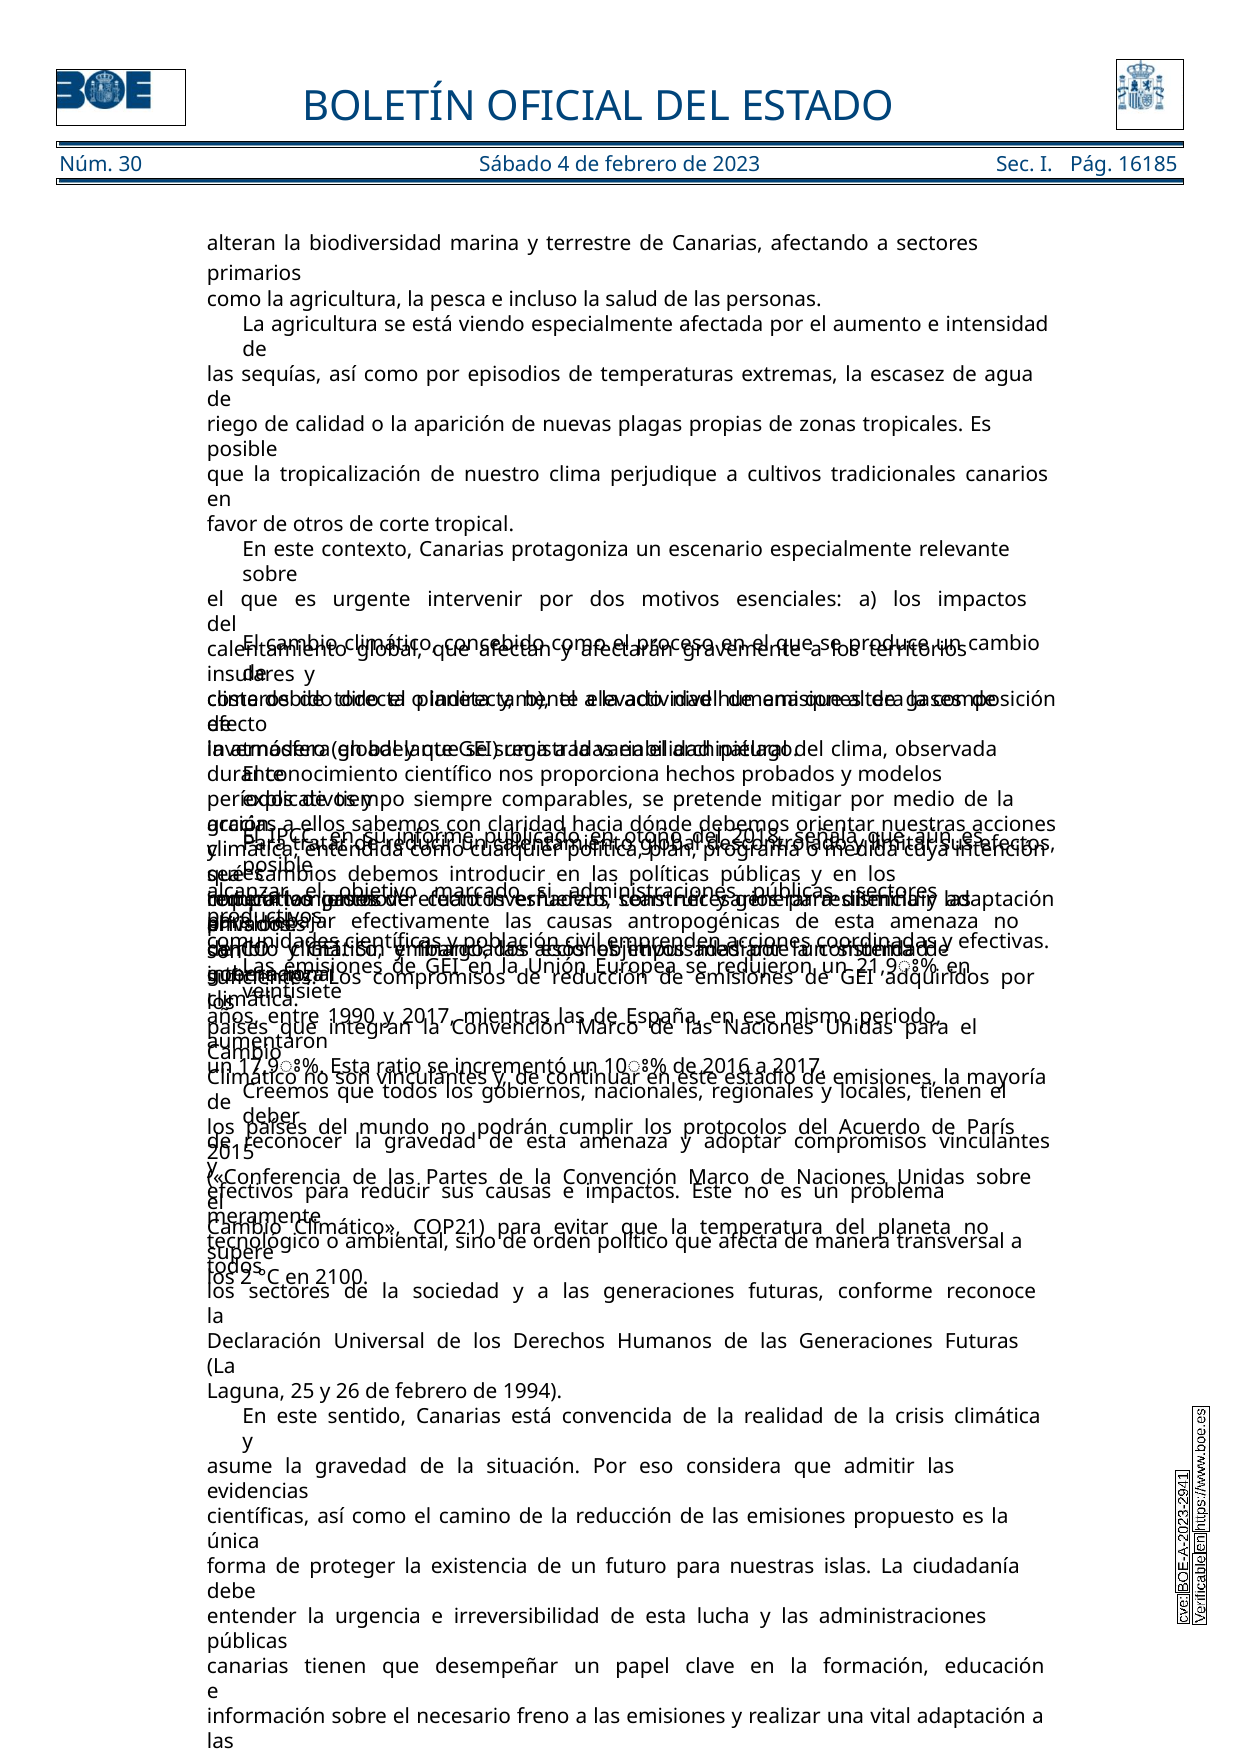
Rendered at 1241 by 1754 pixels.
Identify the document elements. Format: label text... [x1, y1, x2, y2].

text como la agricultura, la pesca e incluso la salud de las personas. [207, 286, 1058, 311]
text comunidades científicas y población civil emprenden acciones coordinadas y efectivas. [207, 929, 1058, 954]
text En este sentido, Canarias está convencida de la realidad de la crisis climática y [242, 1404, 1058, 1454]
text un 17,9ꢁ%. Esta ratio se incrementó un 10ꢁ% de 2016 a 2017. [207, 1054, 1058, 1079]
text clima debido directa o indirectamente a la actividad humana que altera la composición de [207, 686, 1058, 736]
text entender la urgencia e irreversibilidad de esta lucha y las administraciones públicas [207, 1604, 1058, 1654]
picture [57, 142, 1183, 147]
text El IPCC, en su informe publicado en otoño del 2018, señala que aún es posible [242, 819, 1058, 879]
text calentamiento global, que afectan y afectarán gravemente a los territorios insulares y [207, 636, 242, 686]
text de reconocer la gravedad de esta amenaza y adoptar compromisos vinculantes y [207, 1129, 1058, 1179]
picture [57, 179, 1183, 184]
text períodos de tiempo siempre comparables, se pretende mitigar por medio de la acción [207, 786, 1058, 836]
text alcanzar el objetivo marcado si administraciones públicas, sectores productivos, [207, 879, 1058, 929]
text las sequías, así como por episodios de temperaturas extremas, la escasez de agua de [207, 361, 1058, 411]
text que la tropicalización de nuestro clima perjudique a cultivos tradicionales canarios en [207, 461, 1058, 511]
text la atmósfera global y que se suma a la variabilidad natural del clima, observada durante [207, 736, 1058, 786]
picture [1195, 1534, 1206, 1552]
text información sobre el necesario freno a las emisiones y realizar una vital adaptación a las [207, 1704, 1058, 1754]
text Declaración Universal de los Derechos Humanos de las Generaciones Futuras (La [207, 1329, 1058, 1379]
text Sec. I. Pág. 16185 [996, 147, 1206, 177]
picture [1117, 60, 1183, 129]
text alteran la biodiversidad marina y terrestre de Canarias, afectando a sectores primarios [207, 226, 1058, 286]
text forma de proteger la existencia de un futuro para nuestras islas. La ciudadanía debe [207, 1554, 1058, 1604]
text el que es urgente intervenir por dos motivos esenciales: a) los impactos del [207, 586, 1058, 636]
text años, entre 1990 y 2017, mientras las de España, en ese mismo periodo, aumentaron [207, 1004, 1058, 1054]
text La agricultura se está viendo especialmente afectada por el aumento e intensidad de [242, 311, 1058, 361]
text BOLETÍN OFICIAL DEL ESTADO [302, 72, 965, 132]
text Núm. 30 [59, 147, 165, 177]
text El cambio climático, concebido como el proceso en el que se produce un cambio de [242, 626, 1058, 686]
text canarias tienen que desempeñar un papel clave en la formación, educación e [207, 1654, 1058, 1704]
text favor de otros de corte tropical. [207, 511, 1058, 536]
text Las emisiones de GEI en la Unión Europea se redujeron un 21,9ꢁ% en veintisiete [242, 954, 1058, 1004]
text Sábado 4 de febrero de 2023 [479, 147, 786, 177]
text Laguna, 25 y 26 de febrero de 1994). [207, 1379, 1058, 1404]
picture [1193, 1407, 1209, 1531]
text científicas, así como el camino de la reducción de las emisiones propuesto es la única [207, 1504, 1058, 1554]
text riego de calidad o la aparición de nuevas plagas propias de zonas tropicales. Es posible [207, 411, 1058, 461]
text Creemos que todos los gobiernos, nacionales, regionales y locales, tienen el deber [242, 1079, 1058, 1129]
text En este contexto, Canarias protagoniza un escenario especialmente relevante sobre [242, 536, 1058, 586]
text asume la gravedad de la situación. Por eso considera que admitir las evidencias [207, 1454, 1058, 1504]
picture [1176, 1471, 1189, 1592]
text los sectores de la sociedad y a las generaciones futuras, conforme reconoce la [207, 1279, 1058, 1329]
text tecnológico o ambiental, sino de orden político que afecta de manera transversal a todos [207, 1229, 1058, 1279]
picture [57, 70, 185, 125]
picture [1193, 1554, 1206, 1624]
picture [1178, 1595, 1189, 1623]
text efectivos para reducir sus causas e impactos. Este no es un problema meramente [207, 1179, 1058, 1229]
